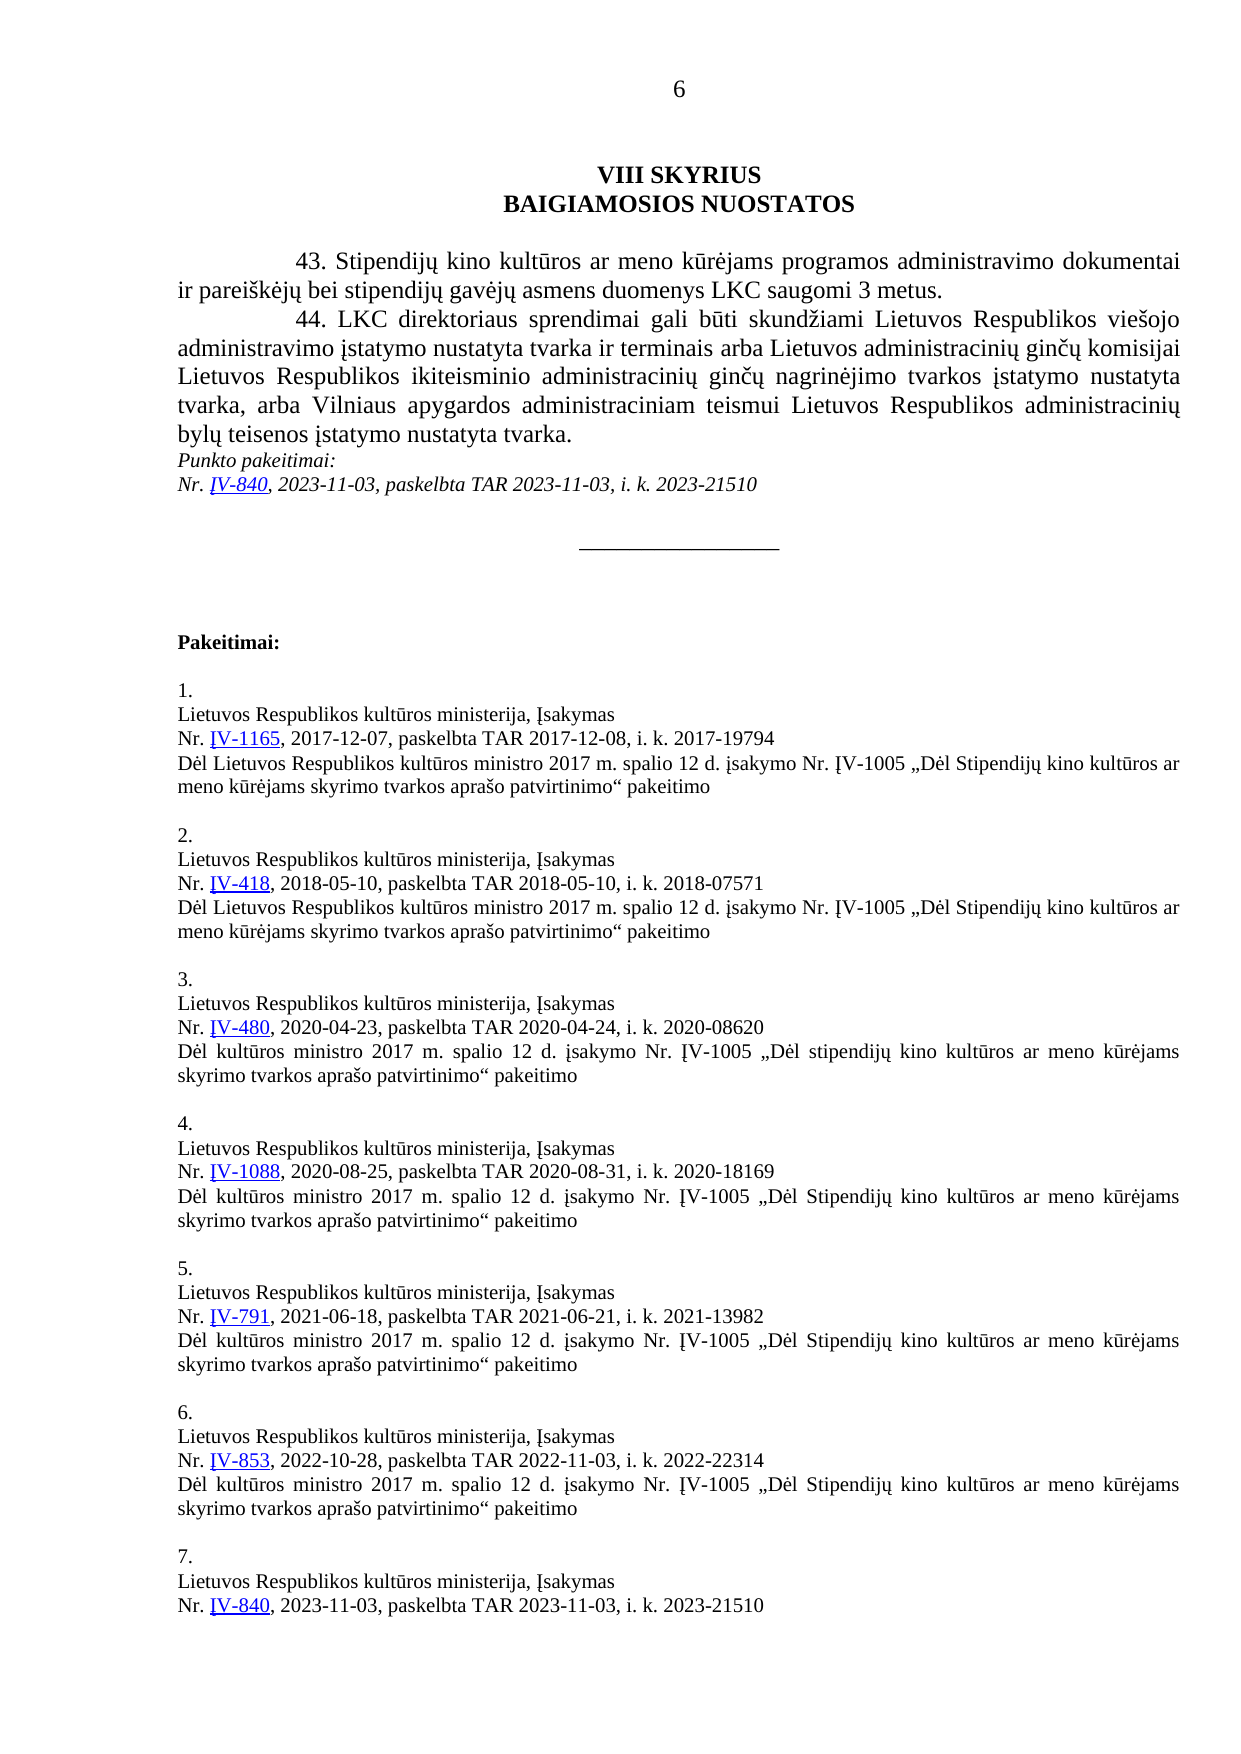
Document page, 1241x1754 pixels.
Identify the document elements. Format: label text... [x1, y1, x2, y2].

text BAIGIAMOSIOS NUOSTATOS [177, 189, 1181, 218]
text 1. [177, 678, 1181, 702]
text Lietuvos Respublikos kultūros ministerija, Įsakymas [177, 702, 1181, 726]
text 6. [177, 1400, 1181, 1424]
text Lietuvos Respublikos kultūros ministerija, Įsakymas [177, 847, 1181, 871]
text Dėl kultūros ministro 2017 m. spalio 12 d. įsakymo Nr. ĮV-1005 „Dėl Stipendijų kino kultūros ar meno kūrėjams skyrimo tvarkos aprašo patvirtinimo“ pakeitimo [177, 1472, 1181, 1520]
text 2. [177, 823, 1181, 847]
text Dėl kultūros ministro 2017 m. spalio 12 d. įsakymo Nr. ĮV-1005 „Dėl stipendijų kino kultūros ar meno kūrėjams skyrimo tvarkos aprašo patvirtinimo“ pakeitimo [177, 1039, 1181, 1087]
text Nr. ĮV-791, 2021-06-18, paskelbta TAR 2021-06-21, i. k. 2021-13982 [177, 1304, 1181, 1328]
text 7. [177, 1544, 1181, 1568]
text Pakeitimai: [177, 630, 1181, 654]
text ________________ [177, 524, 1181, 553]
text 43. Stipendijų kino kultūros ar meno kūrėjams programos administravimo dokumentai ir pareiškėjų bei stipendijų gavėjų asmens duomenys LKC saugomi 3 metus. [177, 246, 1181, 304]
text Dėl Lietuvos Respublikos kultūros ministro 2017 m. spalio 12 d. įsakymo Nr. ĮV-1005 „Dėl Stipendijų kino kultūros ar meno kūrėjams skyrimo tvarkos aprašo patvirtinimo“ pakeitimo [177, 895, 1181, 943]
text Dėl Lietuvos Respublikos kultūros ministro 2017 m. spalio 12 d. įsakymo Nr. ĮV-1005 „Dėl Stipendijų kino kultūros ar meno kūrėjams skyrimo tvarkos aprašo patvirtinimo“ pakeitimo [177, 750, 1181, 798]
text 4. [177, 1111, 1181, 1135]
text Lietuvos Respublikos kultūros ministerija, Įsakymas [177, 1424, 1181, 1448]
text 3. [177, 967, 1181, 991]
text Nr. ĮV-1088, 2020-08-25, paskelbta TAR 2020-08-31, i. k. 2020-18169 [177, 1159, 1181, 1183]
text VIII SKYRIUS [177, 160, 1181, 189]
text Nr. ĮV-1165, 2017-12-07, paskelbta TAR 2017-12-08, i. k. 2017-19794 [177, 726, 1181, 750]
text Nr. ĮV-840, 2023-11-03, paskelbta TAR 2023-11-03, i. k. 2023-21510 [177, 472, 1181, 496]
text Dėl kultūros ministro 2017 m. spalio 12 d. įsakymo Nr. ĮV-1005 „Dėl Stipendijų kino kultūros ar meno kūrėjams skyrimo tvarkos aprašo patvirtinimo“ pakeitimo [177, 1183, 1181, 1232]
text Lietuvos Respublikos kultūros ministerija, Įsakymas [177, 1568, 1181, 1593]
text Dėl kultūros ministro 2017 m. spalio 12 d. įsakymo Nr. ĮV-1005 „Dėl Stipendijų kino kultūros ar meno kūrėjams skyrimo tvarkos aprašo patvirtinimo“ pakeitimo [177, 1328, 1181, 1376]
text 44. LKC direktoriaus sprendimai gali būti skundžiami Lietuvos Respublikos viešojo administravimo įstatymo nustatyta tvarka ir terminais arba Lietuvos administracinių ginčų komisijai Lietuvos Respublikos ikiteisminio administracinių ginčų nagrinėjimo tvarkos įstatymo nustatyta tvarka, arba Vilniaus apygardos administraciniam teismui Lietuvos Respublikos administracinių bylų teisenos įstatymo nustatyta tvarka. [177, 304, 1181, 448]
text Nr. ĮV-418, 2018-05-10, paskelbta TAR 2018-05-10, i. k. 2018-07571 [177, 871, 1181, 895]
text Nr. ĮV-840, 2023-11-03, paskelbta TAR 2023-11-03, i. k. 2023-21510 [177, 1593, 1181, 1617]
text Nr. ĮV-853, 2022-10-28, paskelbta TAR 2022-11-03, i. k. 2022-22314 [177, 1448, 1181, 1472]
text Nr. ĮV-480, 2020-04-23, paskelbta TAR 2020-04-24, i. k. 2020-08620 [177, 1015, 1181, 1039]
text Punkto pakeitimai: [177, 448, 1181, 472]
text Lietuvos Respublikos kultūros ministerija, Įsakymas [177, 991, 1181, 1015]
text Lietuvos Respublikos kultūros ministerija, Įsakymas [177, 1280, 1181, 1304]
text 5. [177, 1256, 1181, 1280]
text Lietuvos Respublikos kultūros ministerija, Įsakymas [177, 1135, 1181, 1159]
